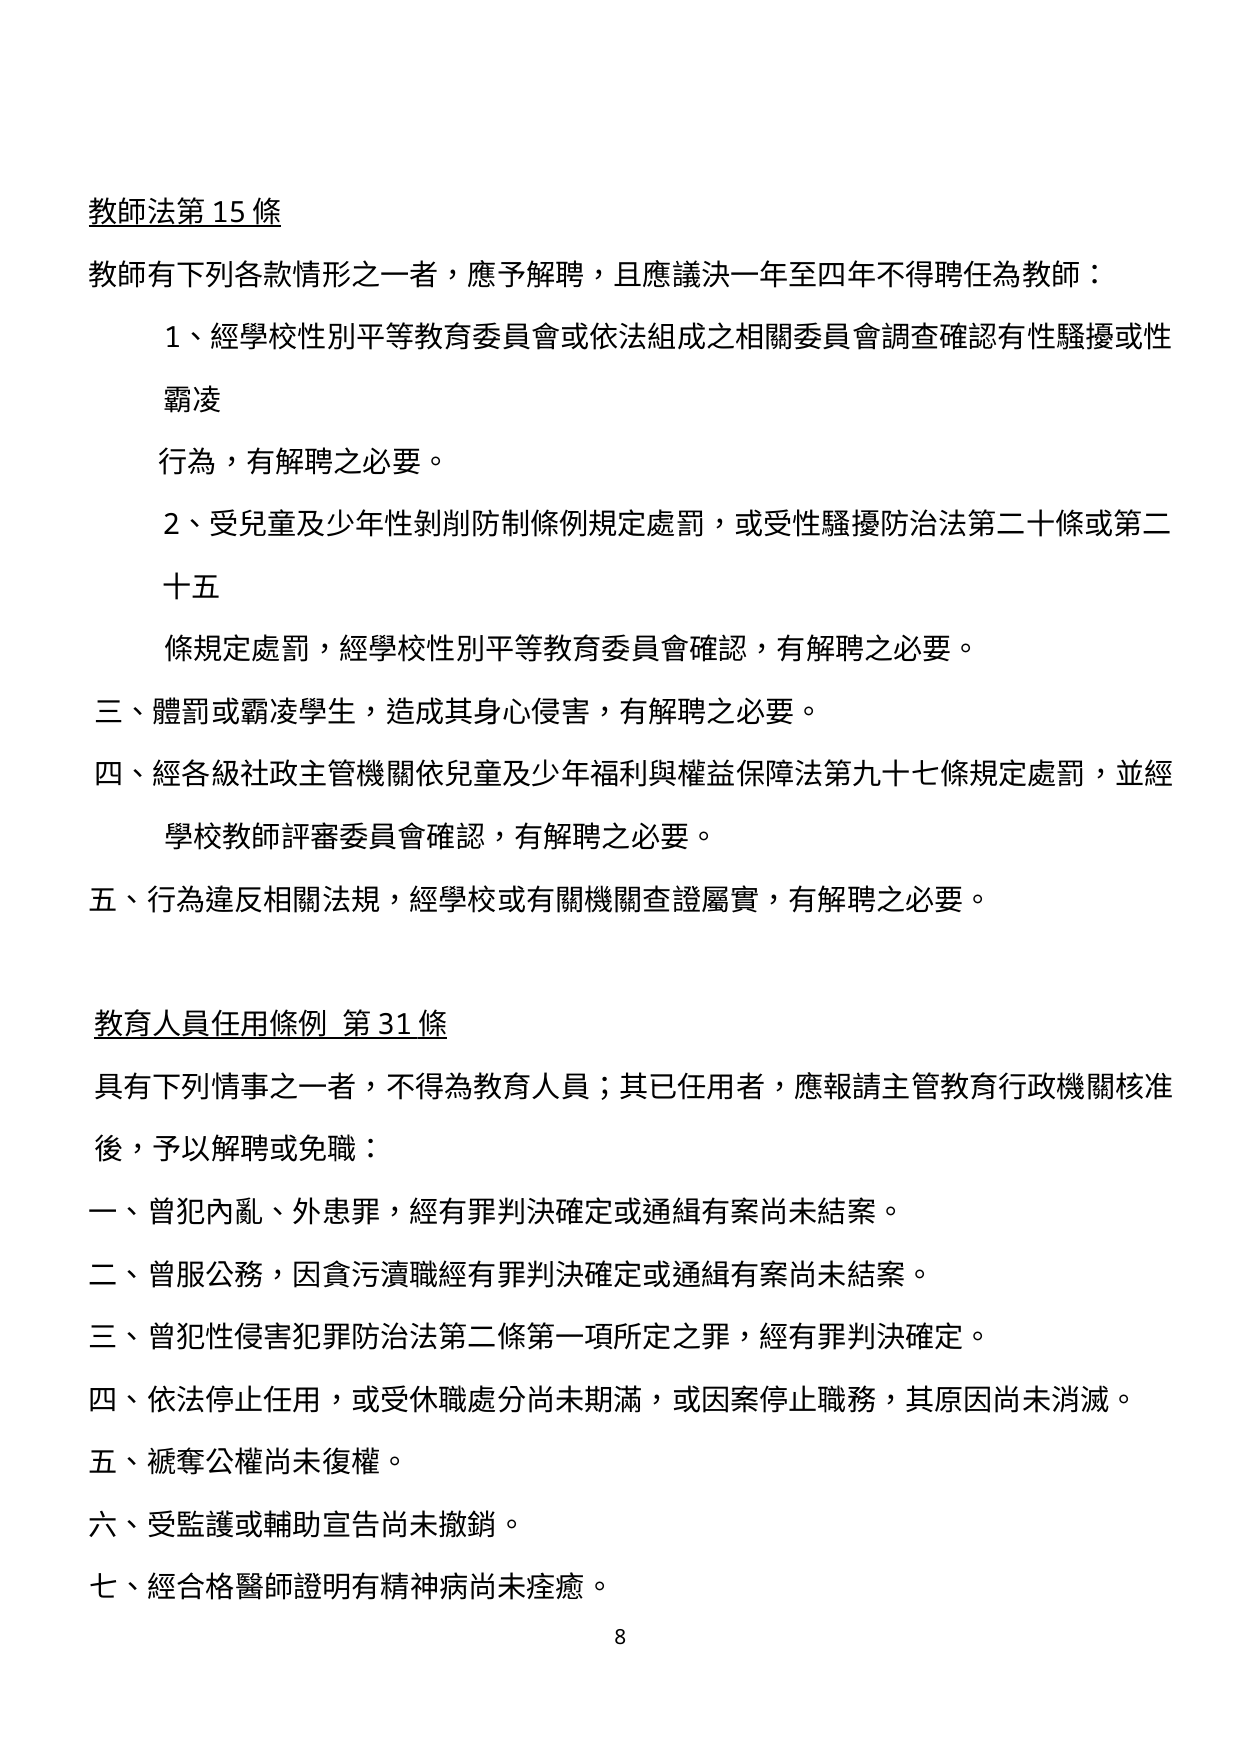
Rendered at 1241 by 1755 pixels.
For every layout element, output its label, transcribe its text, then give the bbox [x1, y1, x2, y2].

text 後，予以解聘或免職： [59, 1106, 1181, 1168]
text 學校教師評審委員會確認，有解聘之必要。 [59, 793, 1181, 856]
text 三、體罰或霸凌學生，造成其身心侵害，有解聘之必要。 [59, 668, 1181, 731]
text 五、褫奪公權尚未復權。 [88, 1418, 1181, 1481]
text 四、經各級社政主管機關依兒童及少年福利與權益保障法第九十七條規定處罰，並經 [59, 731, 1181, 793]
text 三、曾犯性侵害犯罪防治法第二條第一項所定之罪，經有罪判決確定。 [88, 1293, 1181, 1356]
text 五、行為違反相關法規，經學校或有關機關查證屬實，有解聘之必要。 [88, 856, 1181, 918]
text 教育人員任用條例 第31條 [59, 981, 1181, 1043]
text 四、依法停止任用，或受休職處分尚未期滿，或因案停止職務，其原因尚未消滅。 [88, 1356, 1181, 1418]
list 經學校性別平等教育委員會或依法組成之相關委員會調查確認有性騷擾或性霸凌 [163, 293, 1181, 418]
text 條規定處罰，經學校性別平等教育委員會確認，有解聘之必要。 [59, 606, 1181, 668]
text 教師法第15條 [88, 168, 1181, 231]
text 一、曾犯內亂、外患罪，經有罪判決確定或通緝有案尚未結案。 [88, 1168, 1181, 1231]
text 具有下列情事之一者，不得為教育人員；其已任用者，應報請主管教育行政機關核准 [59, 1043, 1181, 1106]
text 行為，有解聘之必要。 [88, 418, 1181, 481]
text 七、經合格醫師證明有精神病尚未痊癒。 [89, 1543, 1181, 1606]
text 二、曾服公務，因貪污瀆職經有罪判決確定或通緝有案尚未結案。 [88, 1231, 1181, 1293]
list 受兒童及少年性剝削防制條例規定處罰，或受性騷擾防治法第二十條或第二十五 [162, 481, 1181, 606]
text 教師有下列各款情形之一者，應予解聘，且應議決一年至四年不得聘任為教師： [88, 231, 1181, 293]
text 六、受監護或輔助宣告尚未撤銷。 [88, 1481, 1181, 1543]
